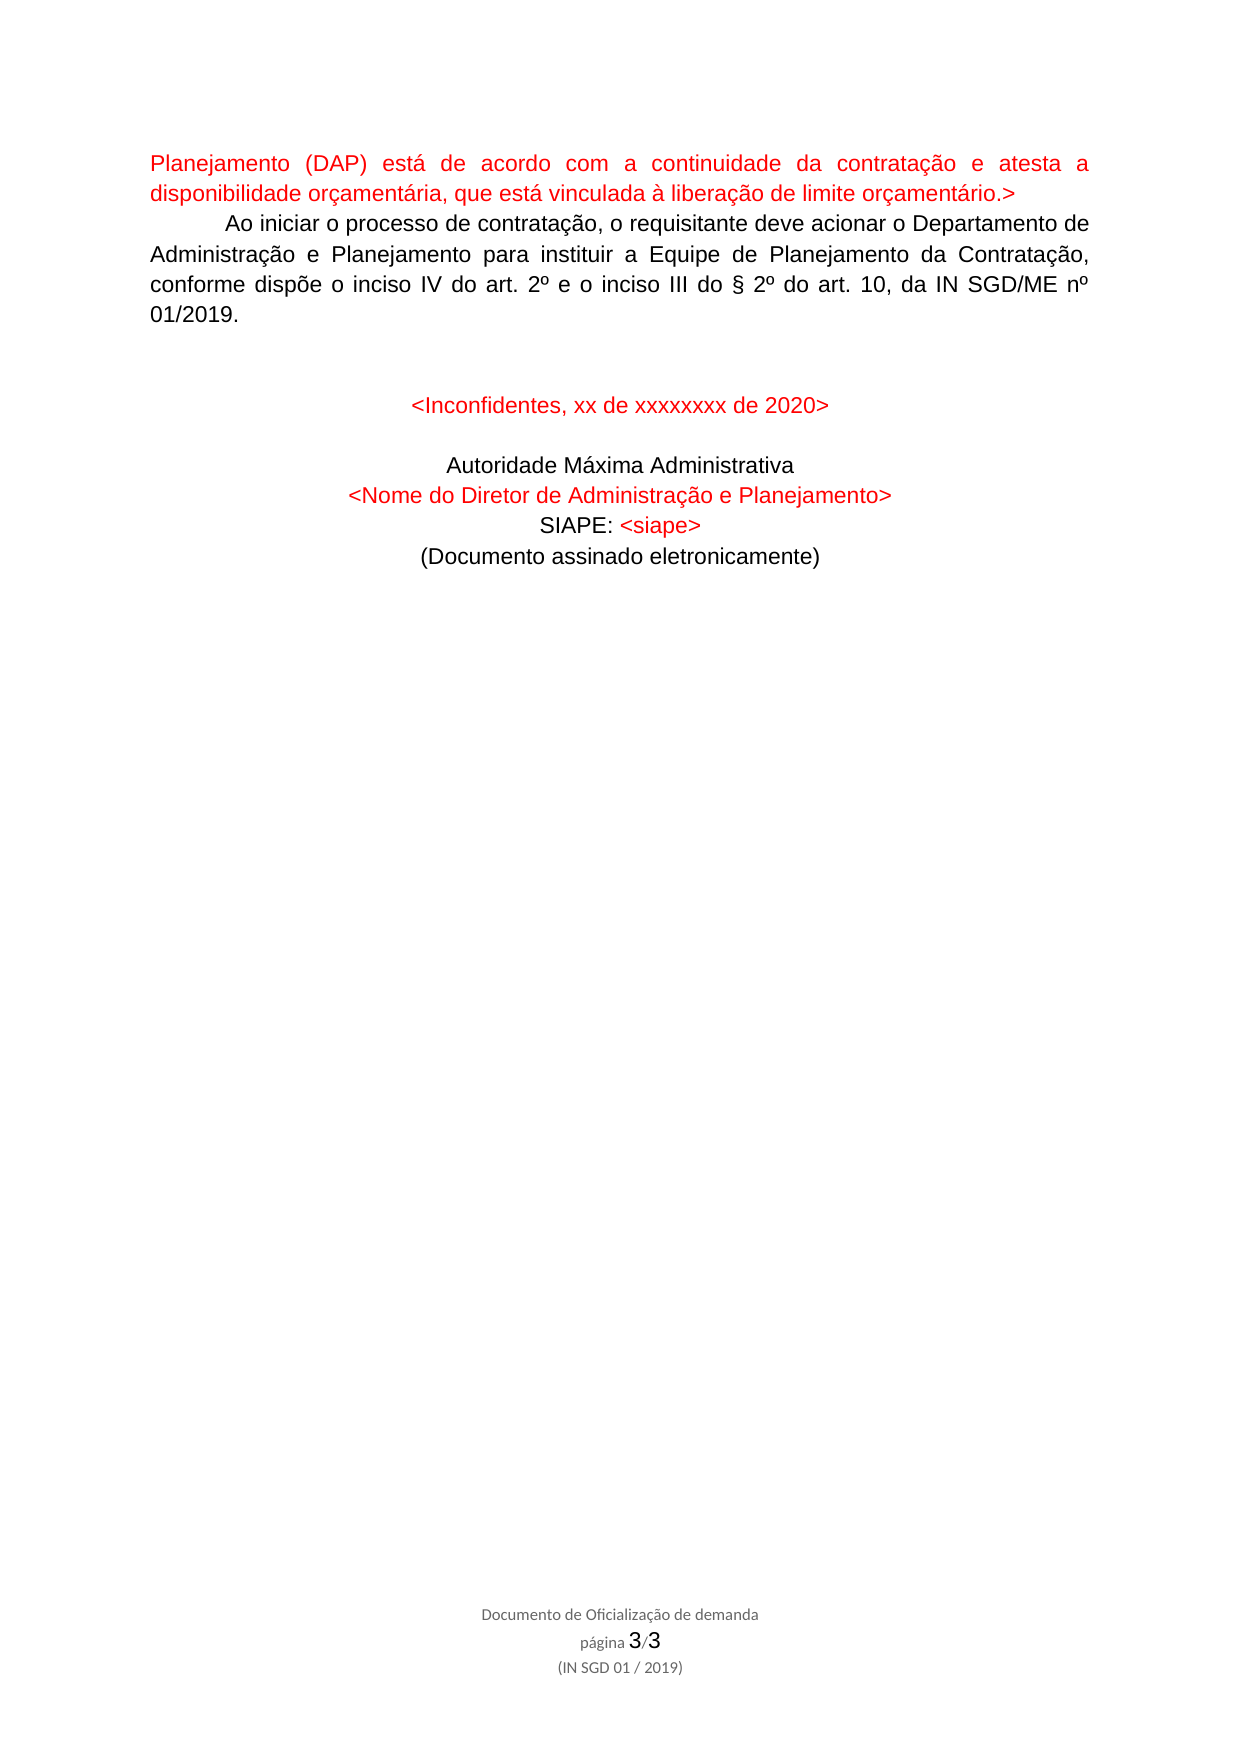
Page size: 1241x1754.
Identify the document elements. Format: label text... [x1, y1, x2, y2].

text Ao iniciar o processo de contratação, o requisitante deve acionar o Departamento de Administração e Planejamento para instituir a Equipe de Planejamento da Contratação, conforme dispõe o inciso IV do art. 2º e o inciso III do § 2º do art. 10, da IN SGD/ME nº 01/2019. [150, 210, 1090, 327]
text Planejamento (DAP) está de acordo com a continuidade da contratação e atesta a disponibilidade orçamentária, que está vinculada à liberação de limite orçamentário.> [150, 150, 1090, 207]
text <Inconfidentes, xx de xxxxxxxx de 2020> [150, 392, 1090, 418]
text SIAPE: <siape> [150, 512, 1090, 539]
text (Documento assinado eletronicamente) [150, 543, 1090, 569]
text Autoridade Máxima Administrativa [150, 452, 1090, 478]
text <Nome do Diretor de Administração e Planejamento> [150, 482, 1090, 509]
